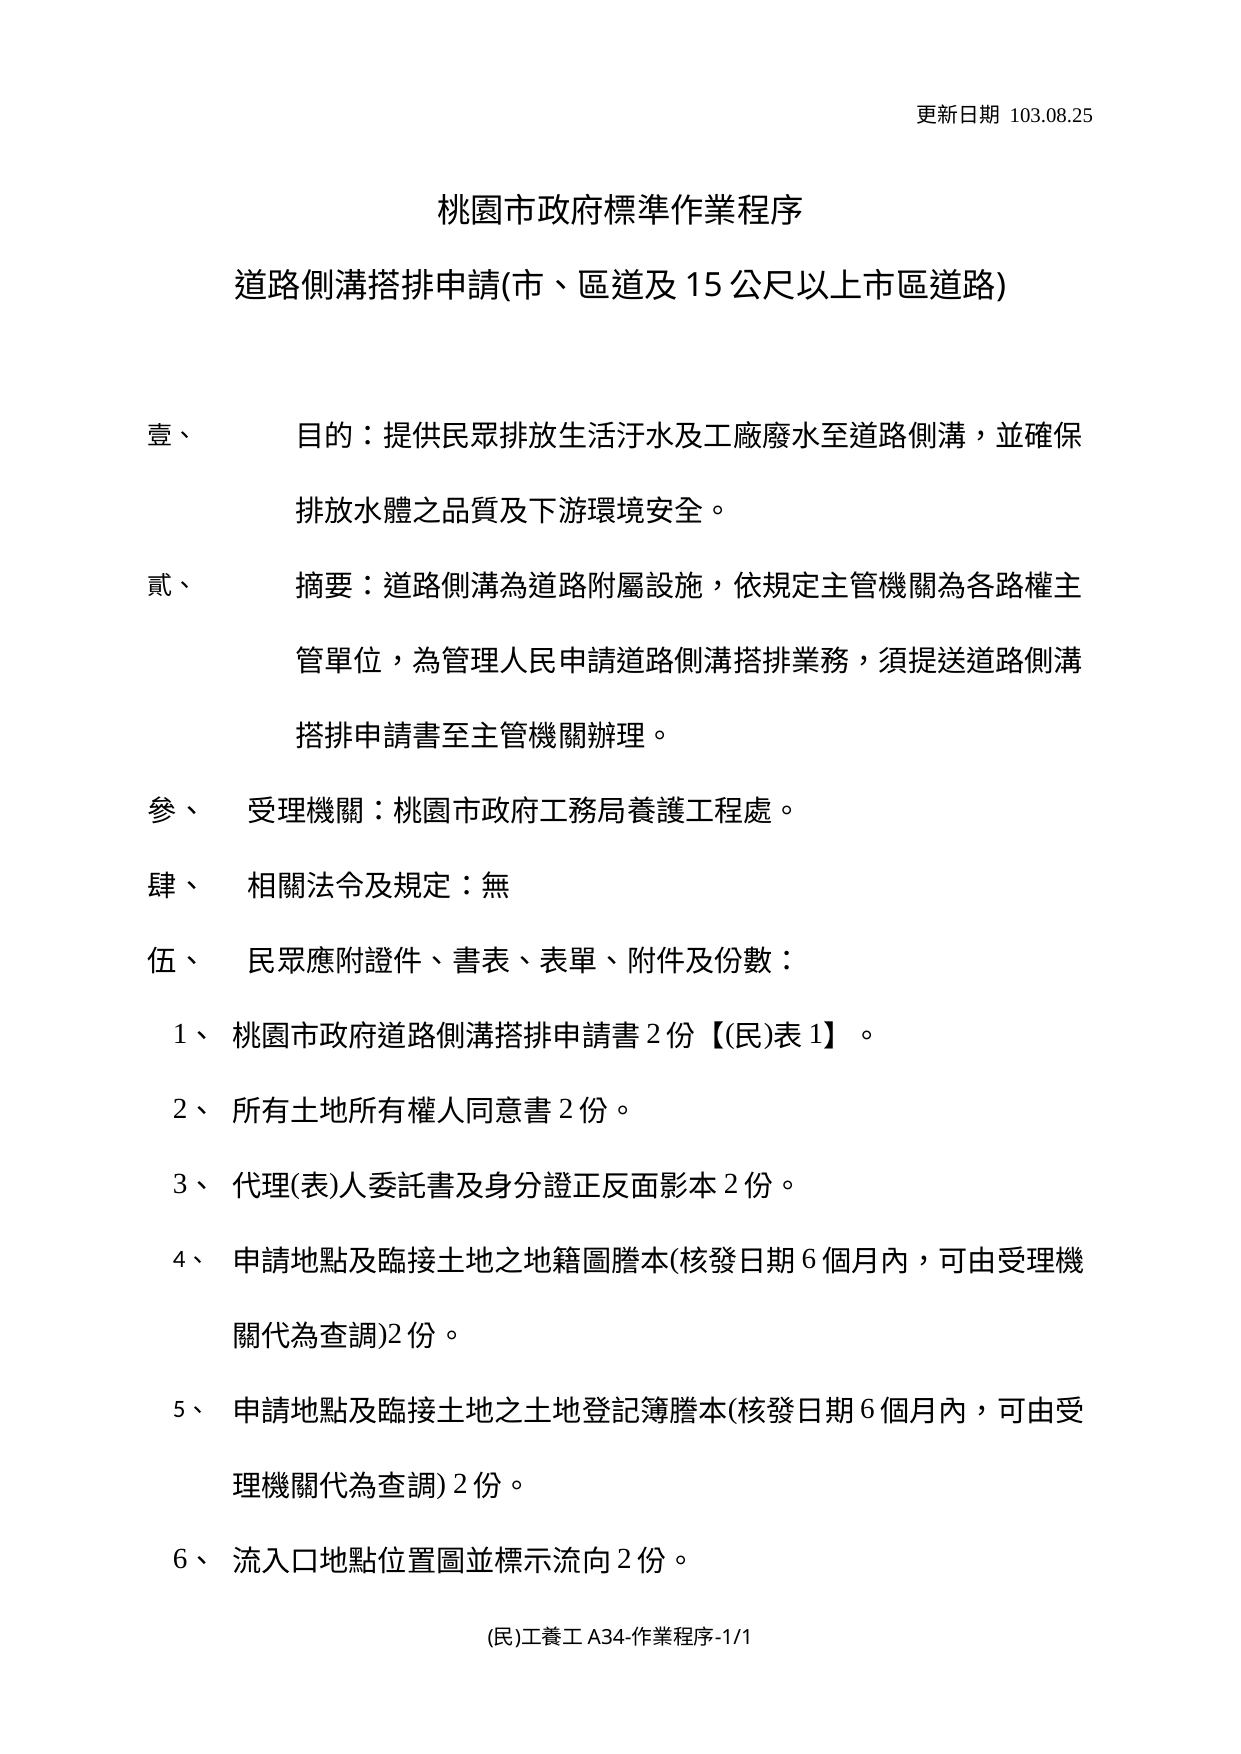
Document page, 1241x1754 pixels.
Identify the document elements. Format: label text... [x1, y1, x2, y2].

list 受理機關：桃園市政府工務局養護工程處。 [148, 764, 1092, 839]
list 桃園市政府道路側溝搭排申請書2份【(民)表1】。 [173, 989, 1092, 1064]
list 摘要：道路側溝為道路附屬設施，依規定主管機關為各路權主管單位，為管理人民申請道路側溝搭排業務，須提送道路側溝搭排申請書至主管機關辦理。 [148, 539, 1092, 764]
list 代理(表)人委託書及身分證正反面影本2份。 [173, 1139, 1092, 1214]
list 目的：提供民眾排放生活汙水及工廠廢水至道路側溝，並確保 排放水體之品質及下游環境安全。 [148, 389, 1092, 539]
list 申請地點及臨接土地之地籍圖謄本(核發日期6個月內，可由受理機關代為查調)2份。 [173, 1214, 1092, 1364]
list 相關法令及規定：無 [148, 839, 1092, 914]
list 申請地點及臨接土地之土地登記簿謄本(核發日期6個月內，可由受理機關代為查調) 2份。 [173, 1364, 1092, 1514]
text 道路側溝搭排申請(市、區道及15公尺以上市區道路) [148, 239, 1092, 314]
list 流入口地點位置圖並標示流向2份。 [173, 1514, 1092, 1589]
list 所有土地所有權人同意書2份。 [173, 1064, 1092, 1139]
text 桃園市政府標準作業程序 [148, 164, 1092, 239]
list 民眾應附證件、書表、表單、附件及份數： [148, 914, 1092, 989]
